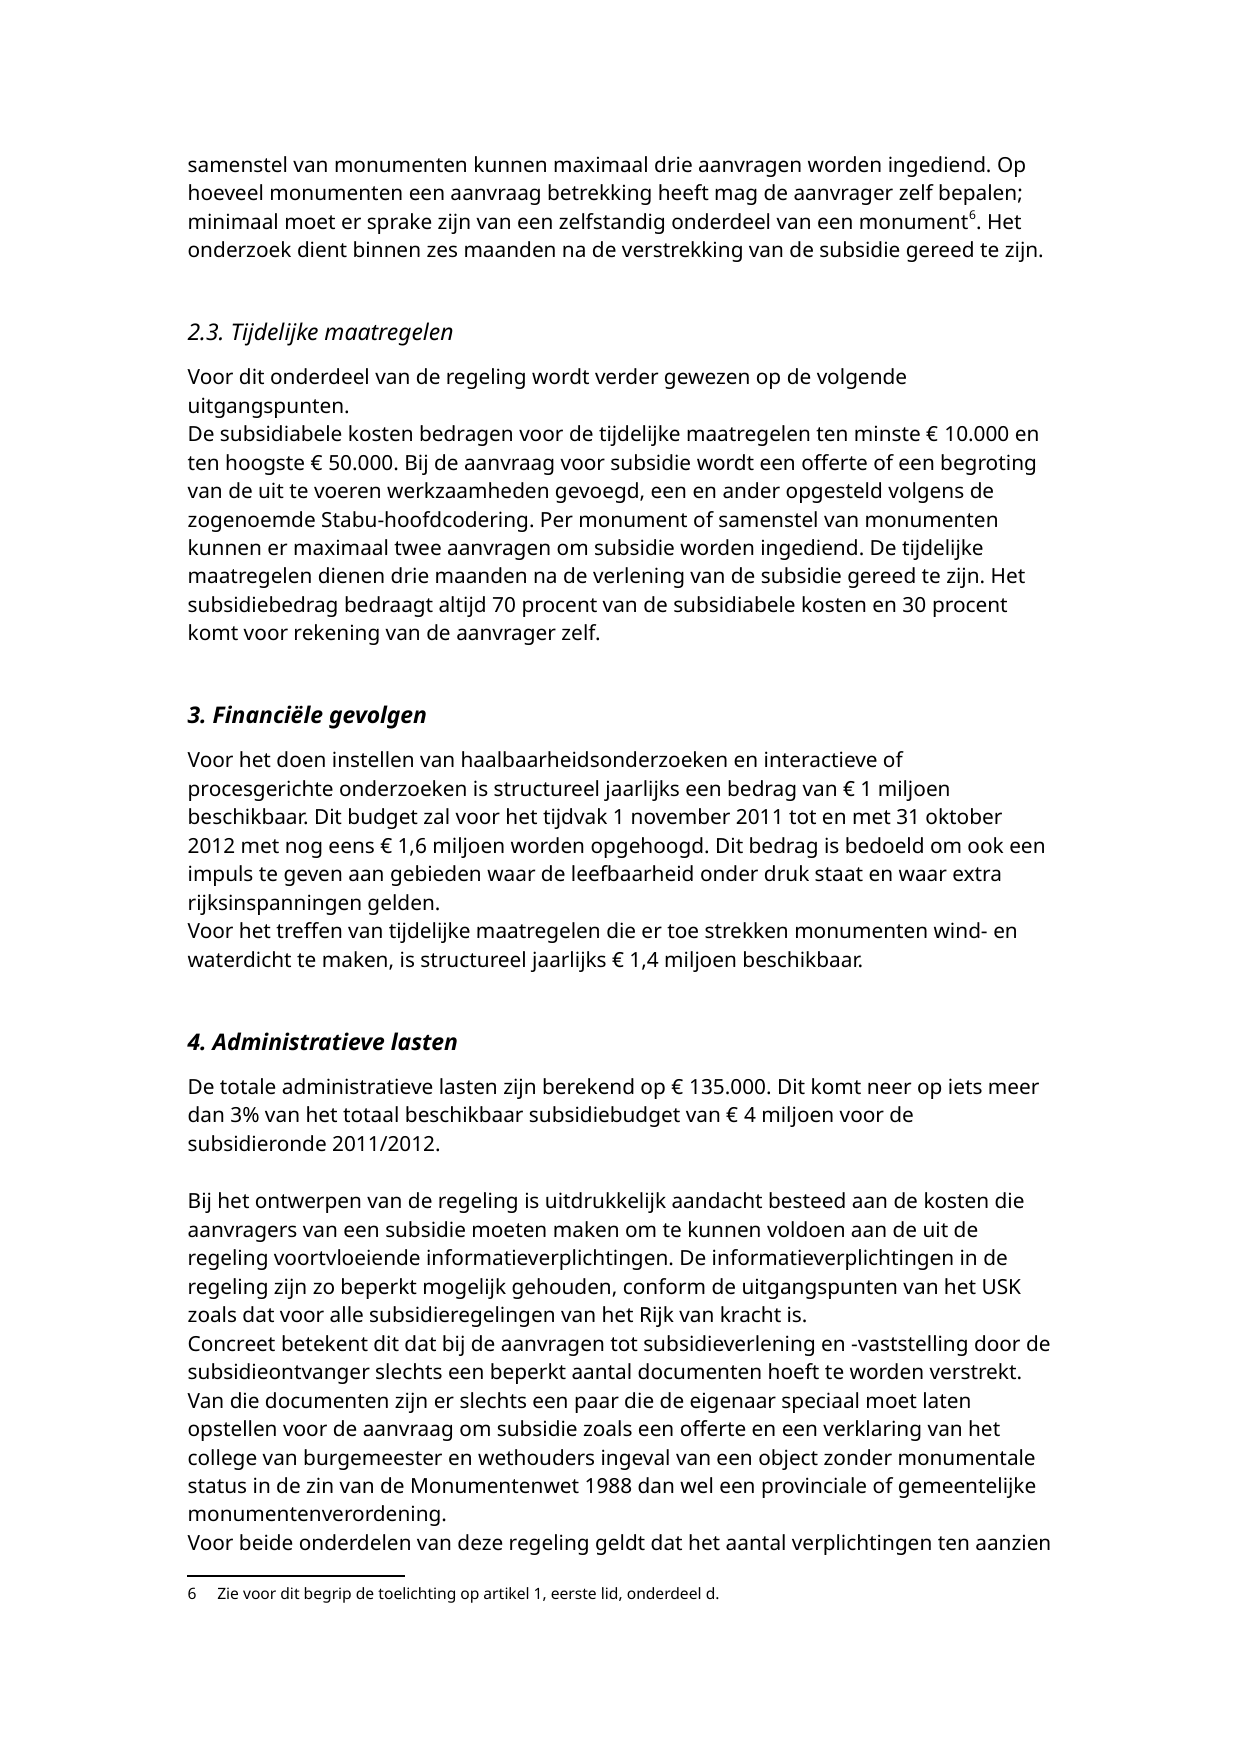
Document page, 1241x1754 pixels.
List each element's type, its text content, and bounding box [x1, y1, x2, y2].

text Bij de aanvraag om subsidie wordt een offerte gevoegd en wordt aangegeven op welk monument of op welke monumenten het onderzoek is gericht. Per monument of samenstel van monumenten kunnen maximaal drie aanvragen worden ingediend. Op hoeveel monumenten een aanvraag betrekking heeft mag de aanvrager zelf bepalen; minimaal moet er sprake zijn van een zelfstandig onderdeel van een monument. Het onderzoek dient binnen zes maanden na de verstrekking van de subsidie gereed te zijn. [187, 150, 1053, 292]
text De totale administratieve lasten zijn berekend op € 135.000. Dit komt neer op iets meer dan 3% van het totaal beschikbaar subsidiebudget van € 4 miljoen voor de subsidieronde 2011/2012. [187, 1100, 1053, 1186]
subtitle 3. Financiële gevolgen [187, 728, 1053, 759]
text Voor dit onderdeel van de regeling wordt verder gewezen op de volgende uitgangspunten. [187, 391, 1053, 448]
subtitle 2.3. Tijdelijke maatregelen [187, 345, 1053, 376]
text De subsidiabele kosten bedragen voor de tijdelijke maatregelen ten minste € 10.000 en ten hoogste € 50.000. Bij de aanvraag voor subsidie wordt een offerte of een begroting van de uit te voeren werkzaamheden gevoegd, een en ander opgesteld volgens de zogenoemde Stabu-hoofdcodering. Per monument of samenstel van monumenten kunnen er maximaal twee aanvragen om subsidie worden ingediend. De tijdelijke maatregelen dienen drie maanden na de verlening van de subsidie gereed te zijn. Het subsidiebedrag bedraagt altijd 70 procent van de subsidiabele kosten en 30 procent komt voor rekening van de aanvrager zelf. [187, 448, 1053, 675]
text Bij het ontwerpen van de regeling is uitdrukkelijk aandacht besteed aan de kosten die aanvragers van een subsidie moeten maken om te kunnen voldoen aan de uit de regeling voortvloeiende informatieverplichtingen. De informatieverplichtingen in de regeling zijn zo beperkt mogelijk gehouden, conform de uitgangspunten van het USK zoals dat voor alle subsidieregelingen van het Rijk van kracht is. [187, 1215, 1053, 1357]
text Zie voor dit begrip de toelichting op artikel 1, eerste lid, onderdeel d. [187, 1575, 1053, 1604]
text Voor het treffen van tijdelijke maatregelen die er toe strekken monumenten wind- en waterdicht te maken, is structureel jaarlijks € 1,4 miljoen beschikbaar. [187, 945, 1053, 1002]
text Voor het doen instellen van haalbaarheidsonderzoeken en interactieve of procesgerichte onderzoeken is structureel jaarlijks een bedrag van € 1 miljoen beschikbaar. Dit budget zal voor het tijdvak 1 november 2011 tot en met 31 oktober 2012 met nog eens € 1,6 miljoen worden opgehoogd. Dit bedrag is bedoeld om ook een impuls te geven aan gebieden waar de leefbaarheid onder druk staat en waar extra rijksinspanningen gelden. [187, 774, 1053, 945]
subtitle 4. Administratieve lasten [187, 1054, 1053, 1085]
text Concreet betekent dit dat bij de aanvragen tot subsidieverlening en -vaststelling door de subsidieontvanger slechts een beperkt aantal documenten hoeft te worden verstrekt. Van die documenten zijn er slechts een paar die de eigenaar speciaal moet laten opstellen voor de aanvraag om subsidie zoals een offerte en een verklaring van het college van burgemeester en wethouders ingeval van een object zonder monumentale status in de zin van de Monumentenwet 1988 dan wel een provinciale of gemeentelijke monumentenverordening. [187, 1357, 1053, 1556]
